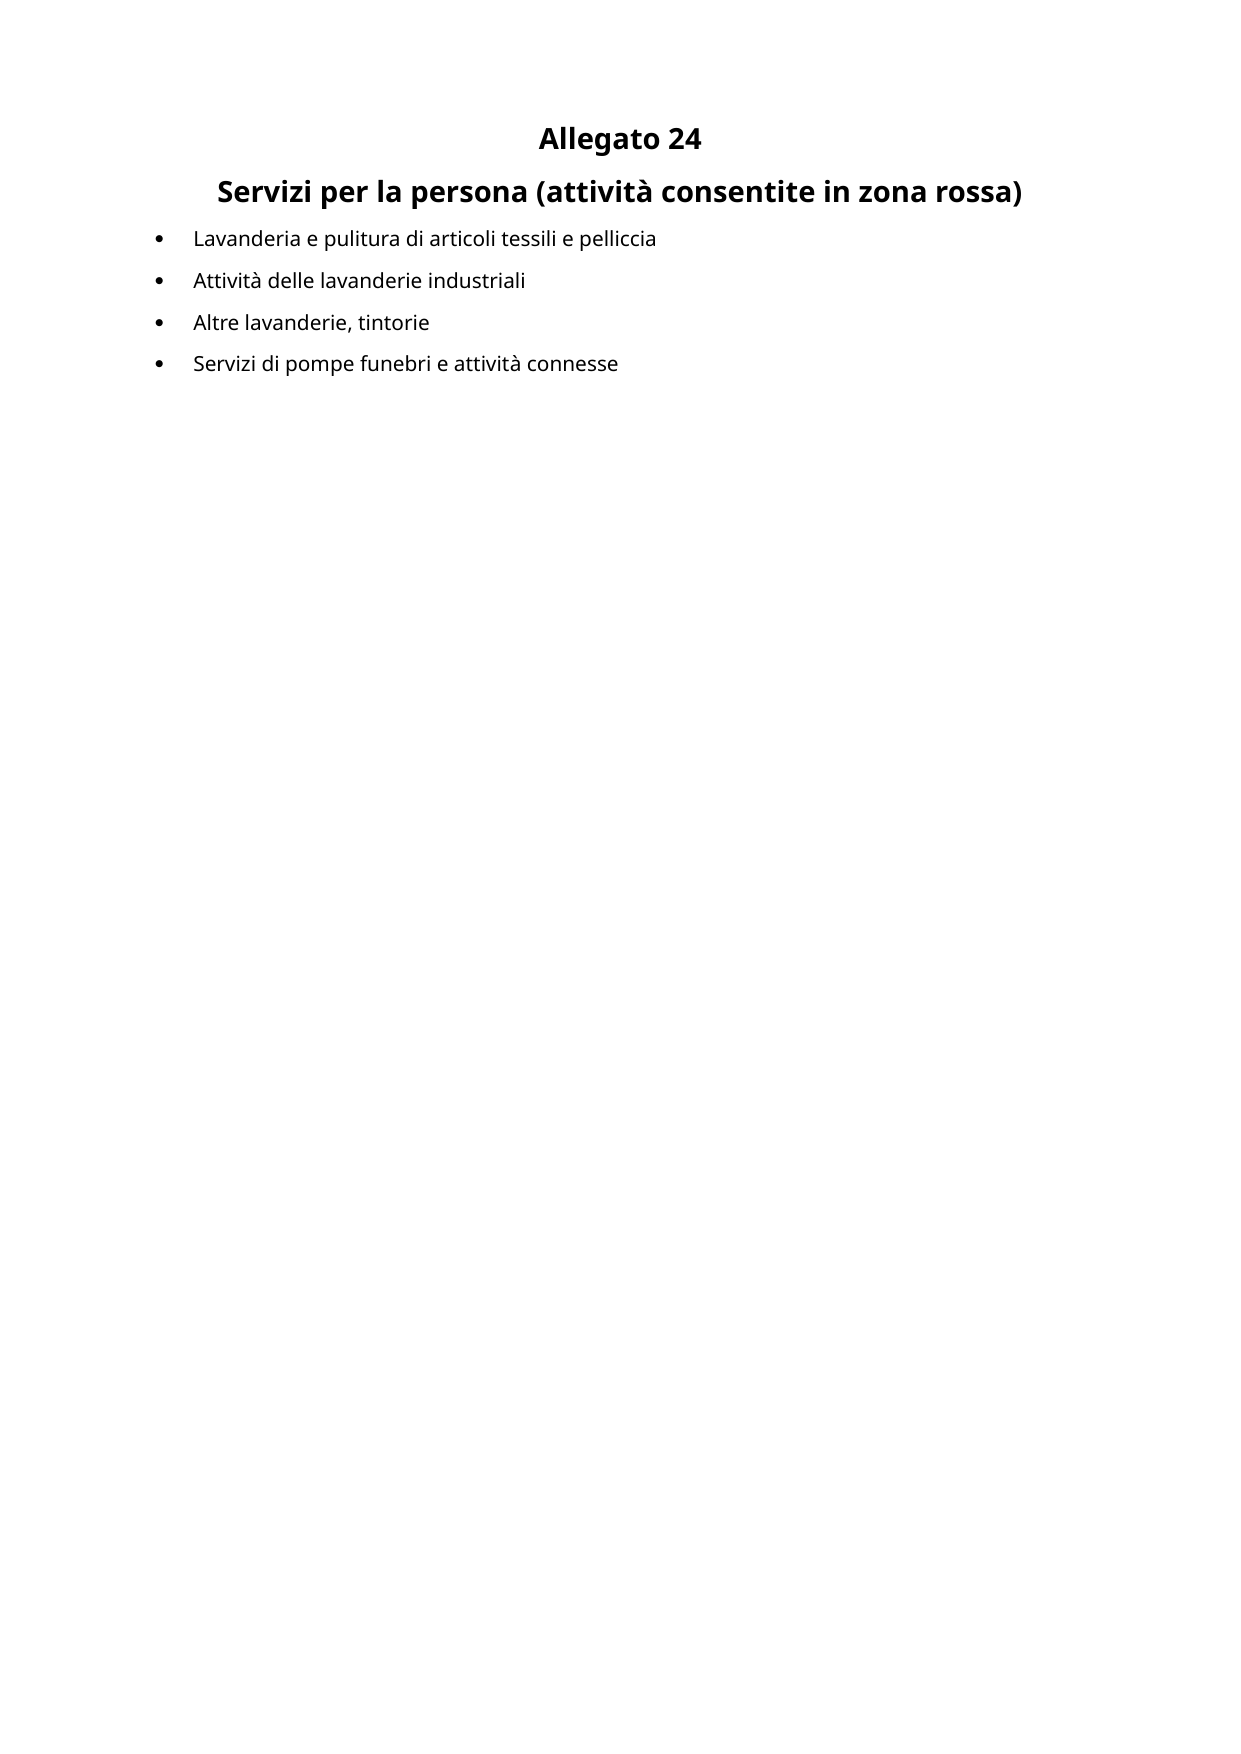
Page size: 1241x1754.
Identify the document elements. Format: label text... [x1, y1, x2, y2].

text Allegato 24 [118, 118, 1122, 158]
list Lavanderia e pulitura di articoli tessili e pelliccia [156, 224, 1122, 253]
list Altre lavanderie, tintorie [156, 308, 1122, 336]
list Attività delle lavanderie industriali [156, 266, 1122, 294]
list Servizi di pompe funebri e attività connesse [156, 349, 1122, 378]
text Servizi per la persona (attività consentite in zona rossa) [118, 171, 1122, 211]
